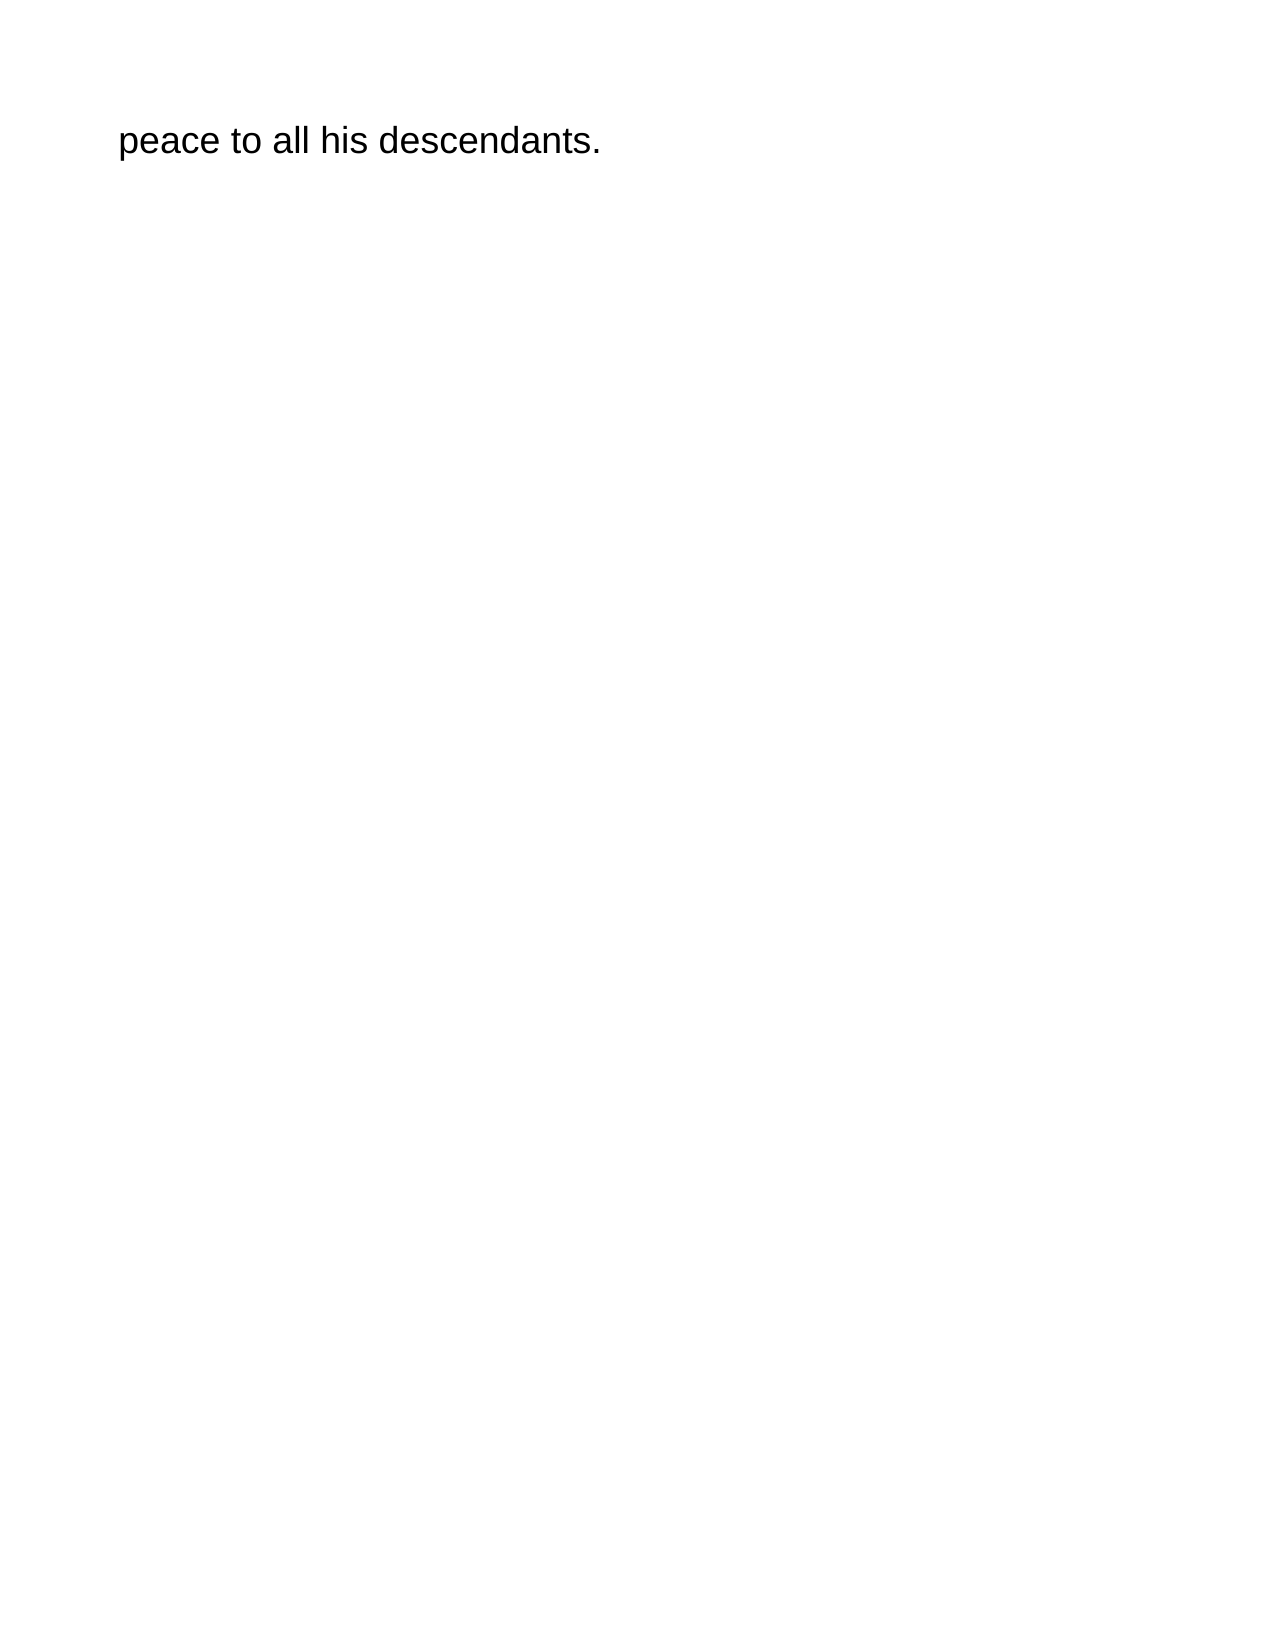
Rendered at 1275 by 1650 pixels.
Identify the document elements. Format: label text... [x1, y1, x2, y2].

text peace to all his descendants. [118, 118, 1157, 161]
